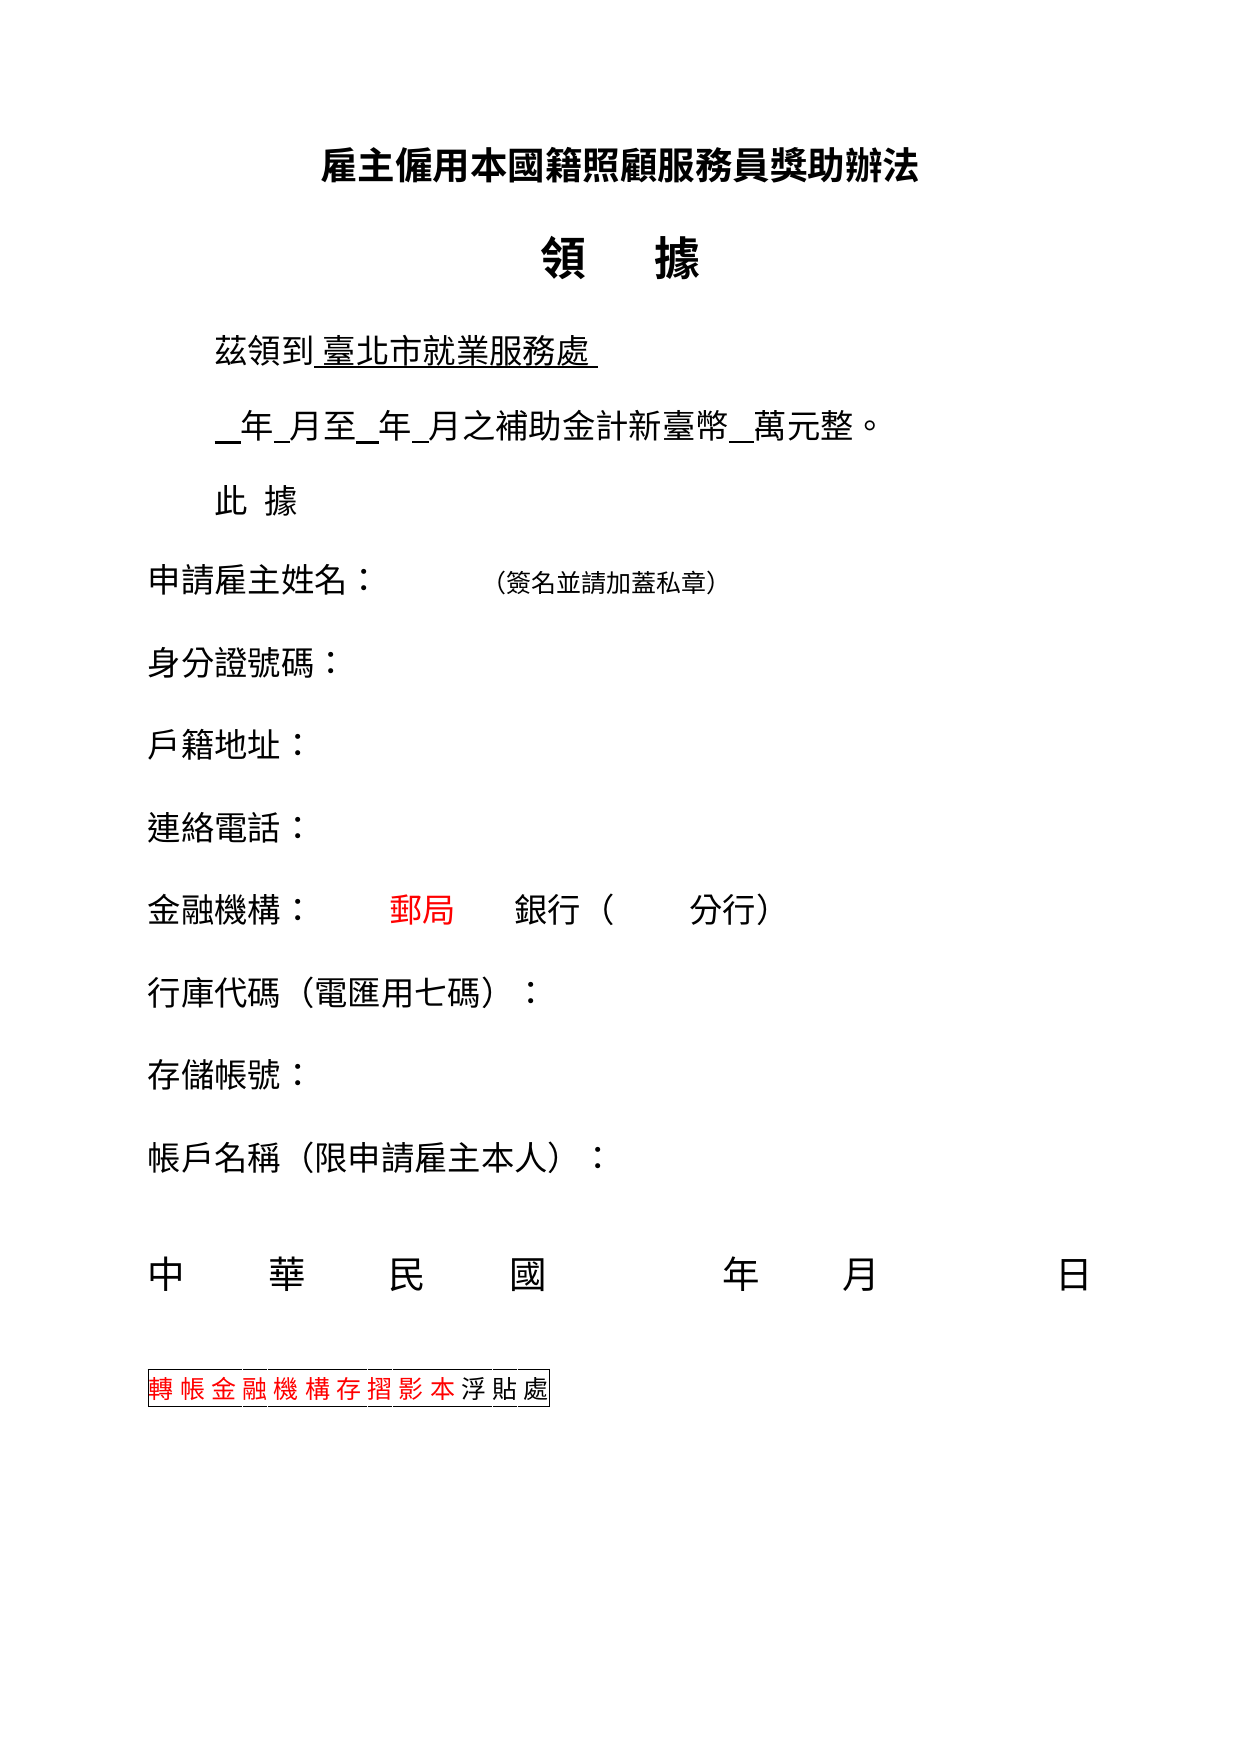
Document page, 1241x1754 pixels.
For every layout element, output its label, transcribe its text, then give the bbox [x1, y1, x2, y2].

text 中華民國 年月 日 [148, 1234, 1092, 1309]
text 身分證號碼： [148, 623, 1092, 698]
text 轉 帳 金 融 機 構 存 摺 影 本 浮 貼 處 [148, 1351, 1092, 1426]
text 領 據 [148, 218, 1092, 293]
text 帳戶名稱（限申請雇主本人）： [148, 1118, 1092, 1193]
text 茲領到 臺北市就業服務處 [148, 312, 1092, 387]
text 金融機構： 郵局 銀行（ 分行） [148, 871, 1092, 946]
text 此 據 [148, 462, 1092, 537]
text 申請雇主姓名： （簽名並請加蓋私章） [148, 541, 1092, 616]
text 存儲帳號： [148, 1036, 1092, 1111]
text 年 月至 年 月之補助金計新臺幣 萬元整。 [148, 387, 1092, 462]
text 戶籍地址： [148, 706, 1092, 781]
text 行庫代碼（電匯用七碼）： [148, 953, 1092, 1028]
text 雇主僱用本國籍照顧服務員獎助辦法 [148, 136, 1092, 190]
text 連絡電話： [148, 788, 1092, 863]
